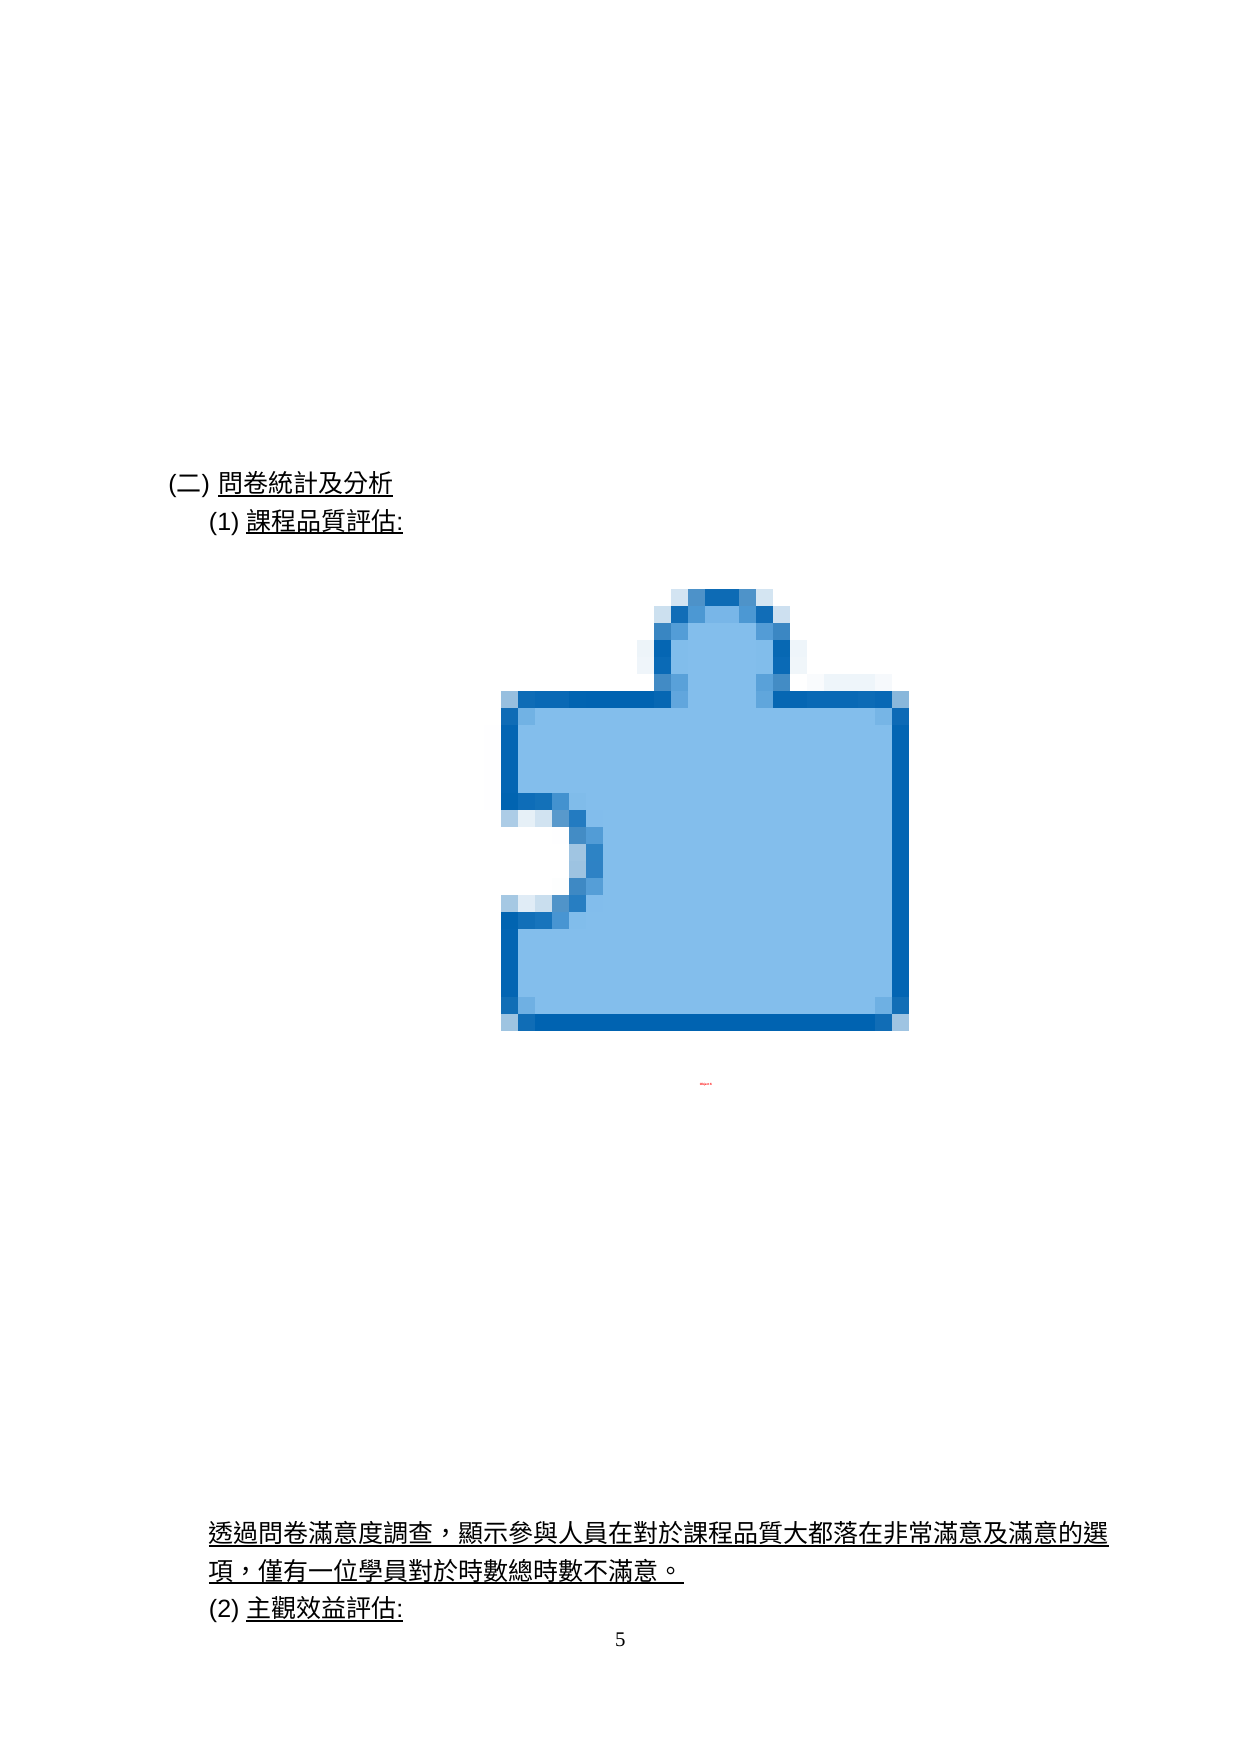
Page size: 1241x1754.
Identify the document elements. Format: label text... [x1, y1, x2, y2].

list 課程品質評估: [209, 494, 1122, 532]
list 問卷統計及分析 [168, 457, 1122, 494]
text 透過問卷滿意度調查，顯示參與人員在對於課程品質大都落在非常滿意及滿意的選項，僅有一位學員對於時數總時數不滿意。 [209, 1507, 1122, 1582]
list 主觀效益評估: [209, 1582, 1122, 1619]
